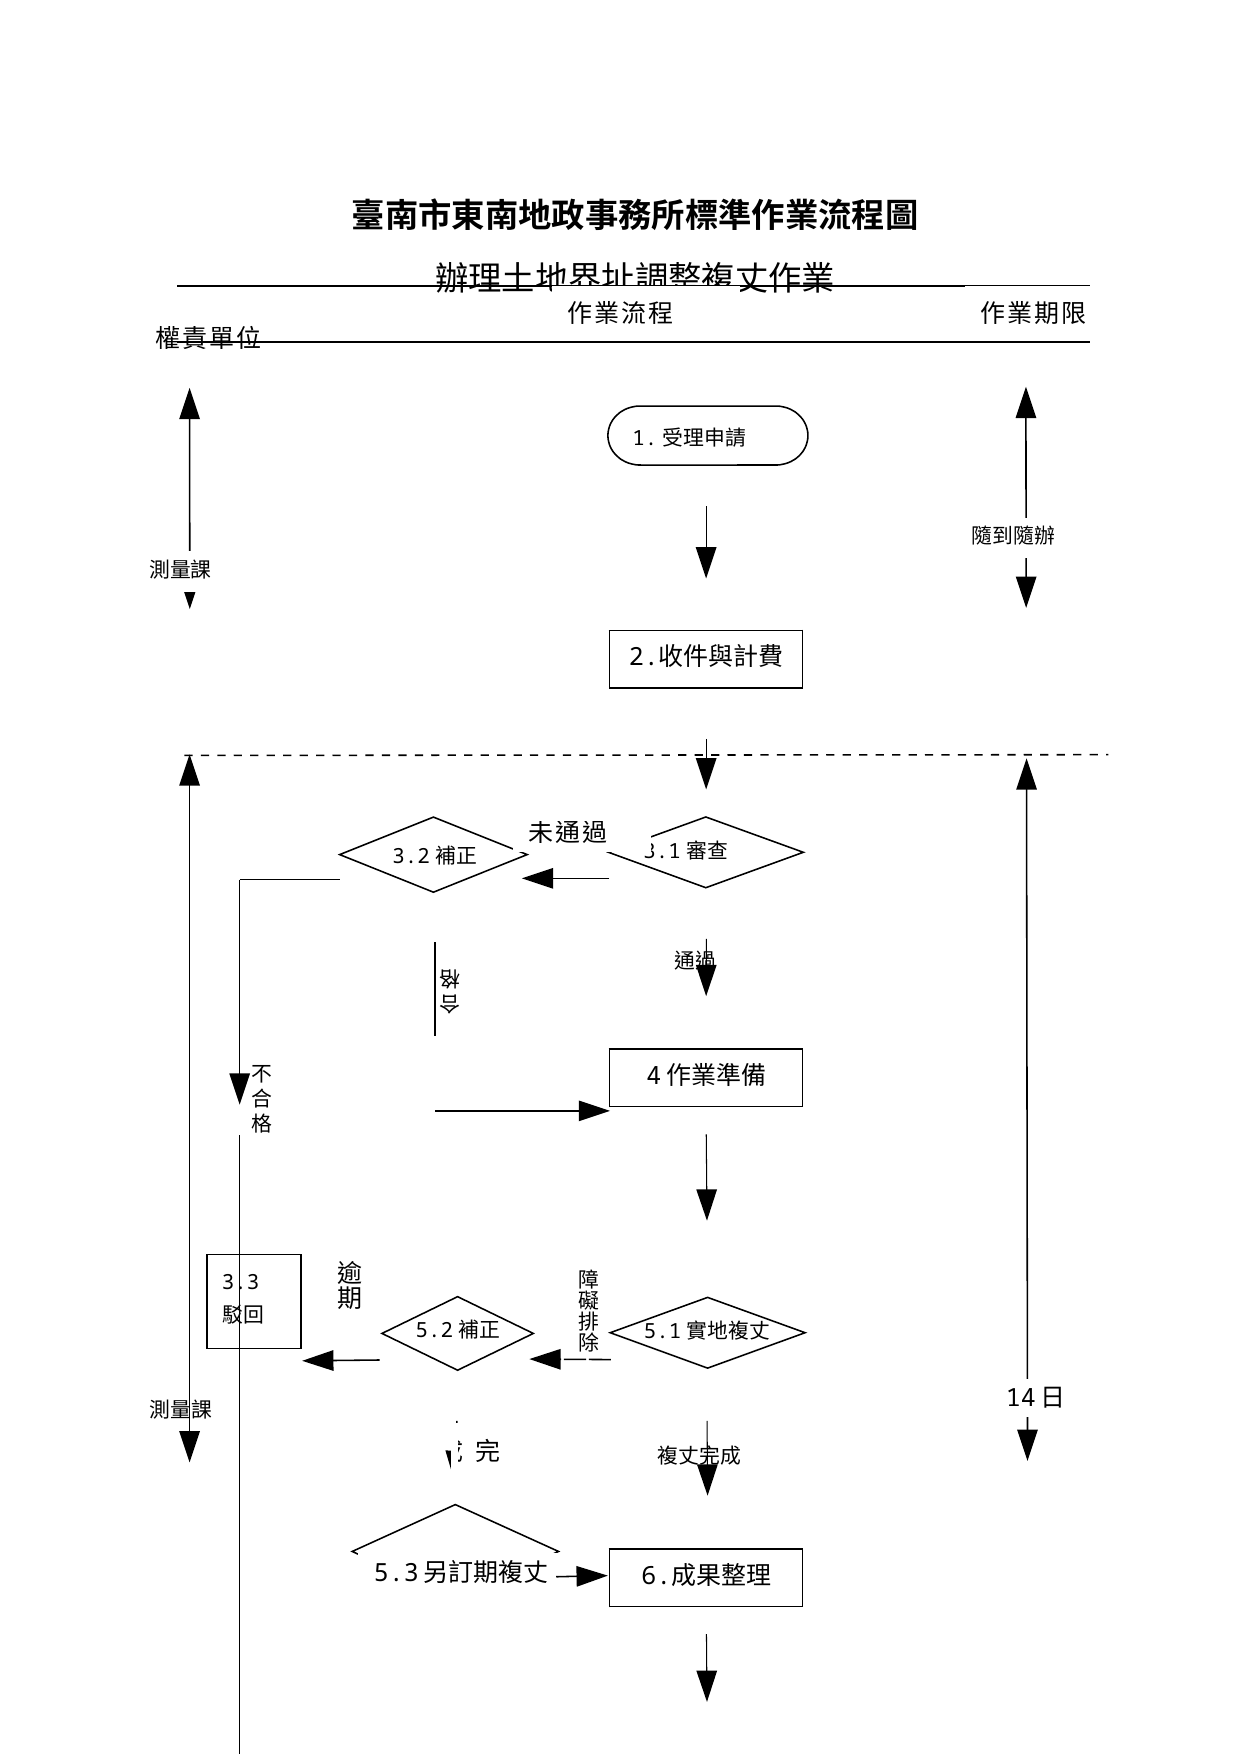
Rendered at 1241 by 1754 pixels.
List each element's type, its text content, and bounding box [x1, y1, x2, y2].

text 辦理土地界址調整複丈作業 [177, 234, 1140, 342]
text 逾期 [338, 1261, 363, 1324]
text 2.收件與計費 [625, 639, 787, 672]
text 作業流程 [567, 293, 725, 329]
text 未通過 [528, 822, 636, 844]
text 4作業準備 [625, 1057, 787, 1091]
text 14日 [971, 1379, 1101, 1409]
text 5.3另訂期複丈 [373, 1562, 577, 1587]
text 6.成果整理 [625, 1557, 787, 1591]
text 完成 [458, 1438, 506, 1483]
text 權責單位 [155, 318, 312, 354]
text 作業期限 [980, 293, 1125, 329]
text 辦理土地界址調整複丈作業 [552, 343, 740, 361]
text 臺南市東南地政事務所標準作業流程圖 [177, 171, 1092, 234]
